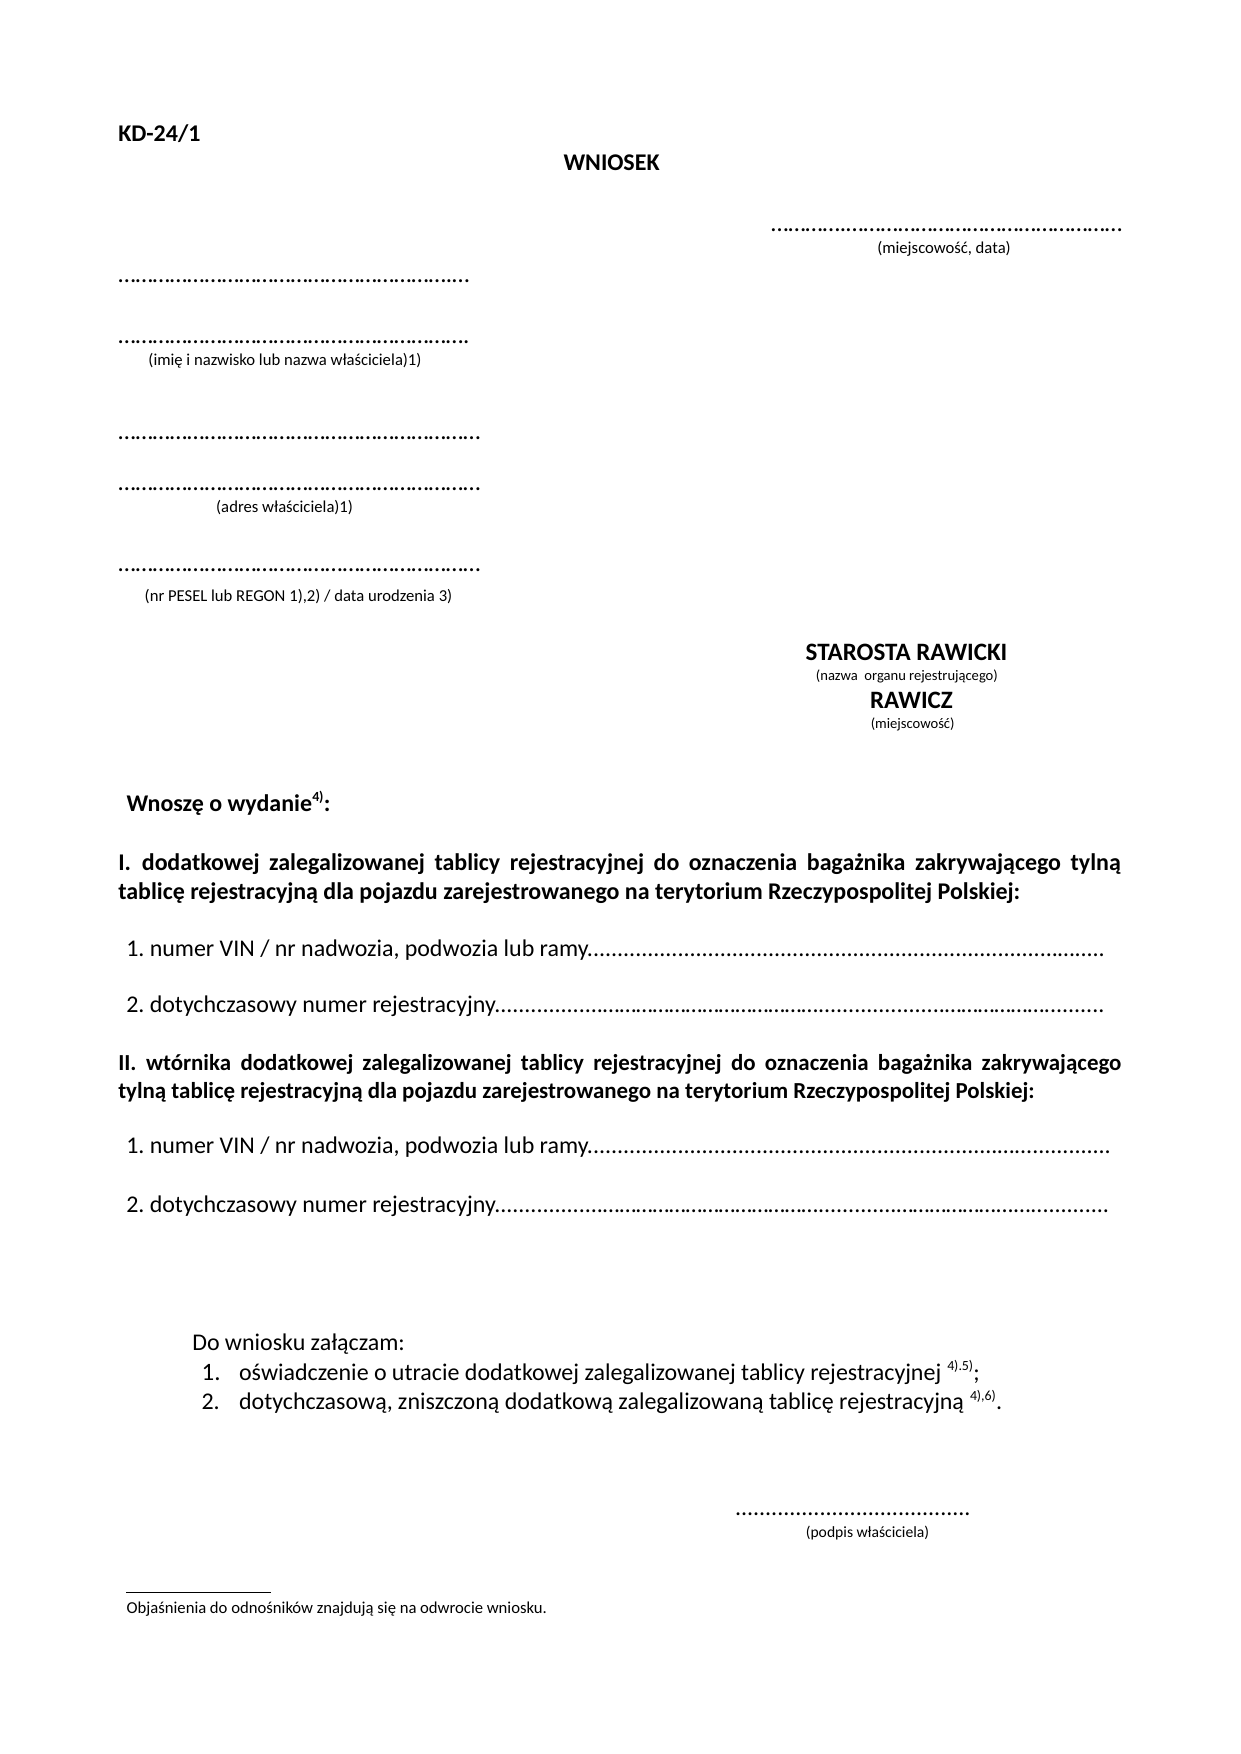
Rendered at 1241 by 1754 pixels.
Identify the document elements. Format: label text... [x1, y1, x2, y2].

text Objaśnienia do odnośników znajdują się na odwrocie wniosku. [126, 1597, 1122, 1617]
list dodatkowej zalegalizowanej tablicy rejestracyjnej do oznaczenia bagażnika zakrywającego tylną tablicę rejestracyjną dla pojazdu zarejestrowanego na terytorium Rzeczypospolitej Polskiej: [118, 847, 1122, 905]
text KD-24/1 [118, 118, 1105, 147]
text WNIOSEK [118, 147, 1105, 177]
text ……………………………………………………… [118, 466, 1105, 497]
text (podpis właściciela) [806, 1522, 1122, 1541]
text Wnoszę o wydanie4): [126, 788, 1122, 817]
text (miejscowość, data) [118, 238, 1105, 258]
text (miejscowość) [118, 714, 1105, 732]
text ……………………………………………………… [118, 415, 1105, 446]
text STAROSTA RAWICKI [118, 636, 1105, 666]
text RAWICZ [118, 684, 1105, 714]
text Do wniosku załączam: [118, 1327, 1122, 1356]
text ………….………………………………………… [118, 177, 1122, 238]
text ………………………………………………….… [118, 258, 1105, 288]
list dotychczasową, zniszczoną dodatkową zalegalizowaną tablicę rejestracyjną 4),6). [201, 1386, 1122, 1416]
list 1. numer VIN / nr nadwozia, podwozia lub ramy....................................................................…................ [126, 1131, 1122, 1160]
list 1. numer VIN / nr nadwozia, podwozia lub ramy..............................................................................…..... [126, 933, 1122, 962]
list 2. dotychczasowy numer rejestracyjny..................………………………………….....................……………….......... [126, 989, 1122, 1019]
text (nr PESEL lub REGON 1),2) / data urodzenia 3) [118, 578, 1105, 607]
list II. wtórnika dodatkowej zalegalizowanej tablicy rejestracyjnej do oznaczenia bagażnika zakrywającego tylną tablicę rejestracyjną dla pojazdu zarejestrowanego na terytorium Rzeczypospolitej Polskiej: [41, 1048, 1122, 1104]
text ……………………………………………………. [118, 319, 1105, 349]
list 2. dotychczasowy numer rejestracyjny..................………………………………….............………………...…............. [126, 1189, 1122, 1218]
text (imię i nazwisko lub nazwa właściciela)1) [118, 349, 1105, 370]
text (adres właściciela)1) [118, 497, 1105, 517]
text ……………………………………………………… [118, 548, 1105, 578]
text (nazwa organu rejestrującego) [118, 666, 1105, 684]
text ....................................... [735, 1492, 1122, 1521]
list oświadczenie o utracie dodatkowej zalegalizowanej tablicy rejestracyjnej 4).5); [201, 1356, 1122, 1386]
